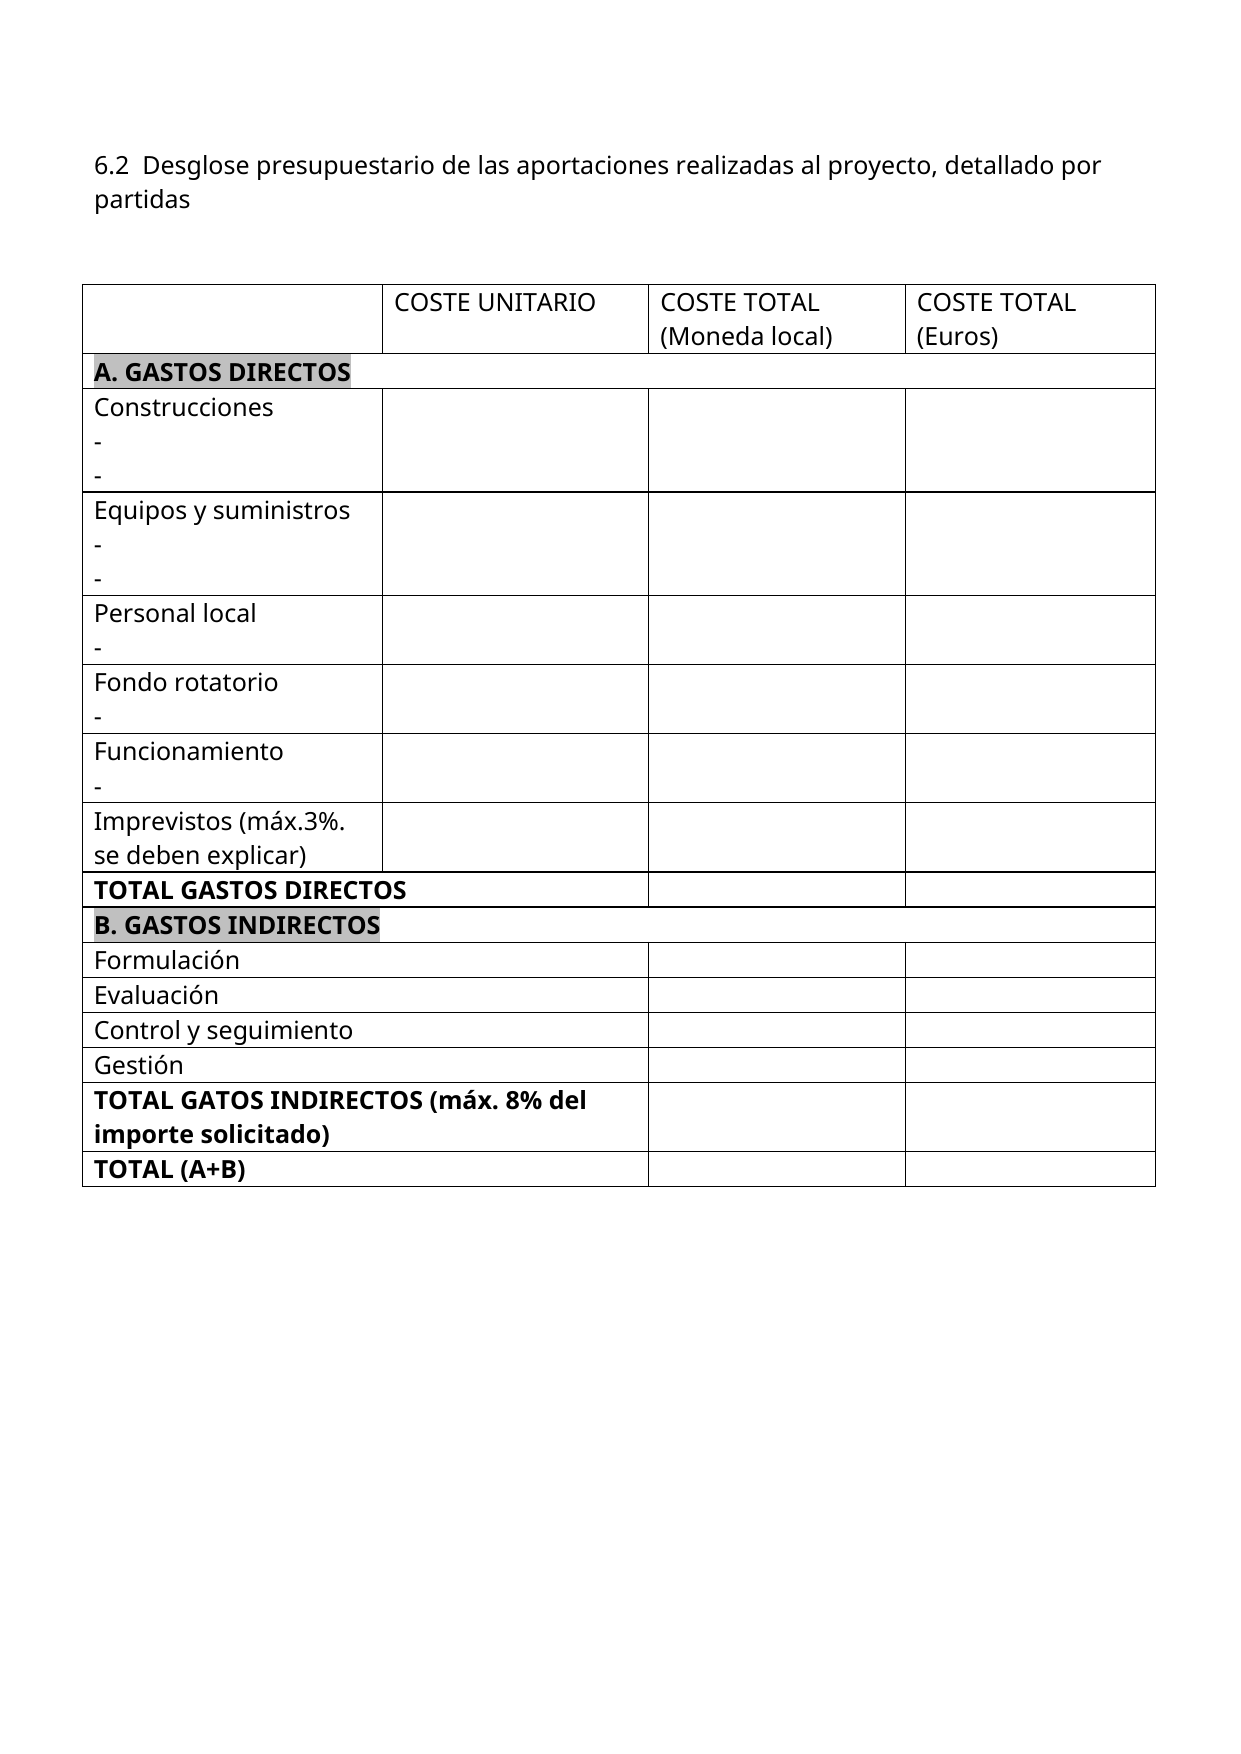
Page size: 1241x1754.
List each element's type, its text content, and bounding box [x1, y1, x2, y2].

table_cell [383, 493, 648, 595]
table_cell [649, 978, 905, 1012]
table_cell [649, 1013, 905, 1047]
table_cell [906, 873, 1155, 906]
table_cell Funcionamiento - [83, 734, 382, 802]
table_cell [906, 943, 1155, 977]
table_cell [649, 493, 905, 595]
table_cell Fondo rotatorio - [83, 665, 382, 733]
table_cell Formulación [83, 943, 648, 977]
table_cell [383, 665, 648, 733]
table_cell Evaluación [83, 978, 648, 1012]
table_cell [906, 389, 1155, 491]
table_cell TOTAL GATOS INDIRECTOS (máx. 8% del importe solicitado) [83, 1083, 648, 1151]
table_cell [649, 873, 905, 906]
table_header COSTE TOTAL (Euros) [906, 285, 1155, 353]
table_cell A. GASTOS DIRECTOS [83, 354, 1155, 388]
table_cell [649, 1048, 905, 1082]
table_cell Equipos y suministros - - [83, 493, 382, 595]
table_cell [906, 734, 1155, 802]
table_cell TOTAL (A+B) [83, 1152, 648, 1186]
table_cell [649, 596, 905, 664]
table_cell [383, 389, 648, 491]
table_cell [906, 1083, 1155, 1151]
table_cell Gestión [83, 1048, 648, 1082]
table_cell [906, 665, 1155, 733]
table_cell [649, 389, 905, 491]
table_header COSTE UNITARIO [383, 285, 648, 353]
table_cell Personal local - [83, 596, 382, 664]
table_cell [906, 978, 1155, 1012]
table_cell [649, 734, 905, 802]
table_cell TOTAL GASTOS DIRECTOS [83, 873, 648, 906]
table_header COSTE TOTAL (Moneda local) [649, 285, 905, 353]
table_cell [649, 1152, 905, 1186]
table_cell Control y seguimiento [83, 1013, 648, 1047]
table_cell [383, 734, 648, 802]
table_cell [649, 943, 905, 977]
table_cell [649, 803, 905, 871]
table_cell [906, 803, 1155, 871]
table_cell [906, 493, 1155, 595]
table_cell Construcciones - - [83, 389, 382, 491]
table_cell [649, 665, 905, 733]
table_cell [649, 1083, 905, 1151]
table_cell [906, 1013, 1155, 1047]
table_cell [906, 596, 1155, 664]
table_cell Imprevistos (máx.3%. se deben explicar) [83, 803, 382, 871]
table_cell [383, 803, 648, 871]
table_cell B. GASTOS INDIRECTOS [83, 908, 1155, 942]
table_cell [383, 596, 648, 664]
text 6.2 Desglose presupuestario de las aportaciones realizadas al proyecto, detallado por partidas [94, 148, 1144, 216]
table_cell [906, 1048, 1155, 1082]
table_header [83, 285, 382, 353]
table_cell [906, 1152, 1155, 1186]
